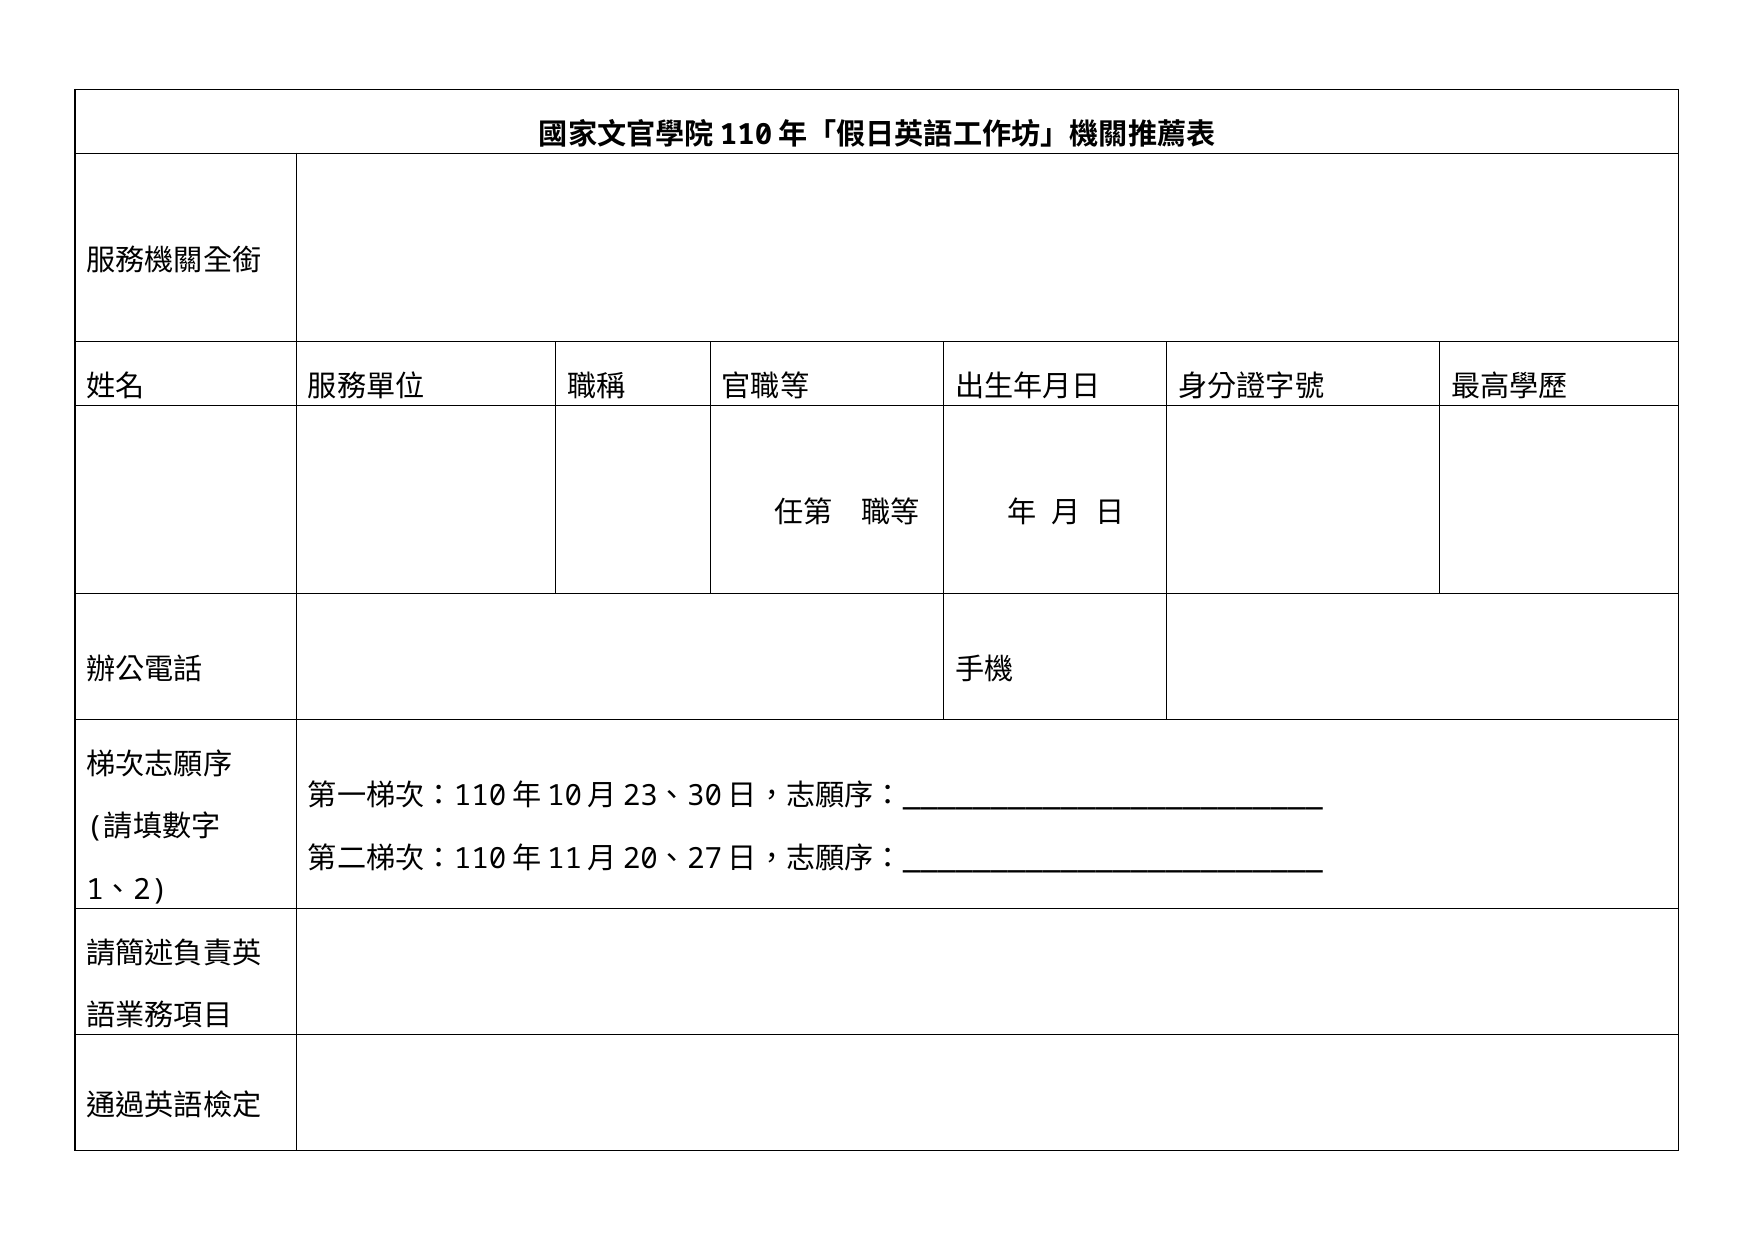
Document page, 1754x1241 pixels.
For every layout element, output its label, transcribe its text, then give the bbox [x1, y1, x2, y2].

table_cell 梯次志願序 (請填數字1、2) [76, 720, 296, 908]
table_cell [297, 1035, 1678, 1150]
table_cell 身分證字號 [1167, 342, 1439, 404]
table_cell [297, 594, 943, 719]
table_header 國家文官學院110年「假日英語工作坊」機關推薦表 [76, 90, 1678, 152]
table_cell [1167, 406, 1439, 593]
table_cell 年 月 日 [944, 406, 1166, 593]
table_cell 職稱 [556, 342, 710, 404]
table_cell [1167, 594, 1678, 719]
table_cell 最高學歷 [1440, 342, 1678, 404]
table_cell 姓名 [76, 342, 296, 404]
table_cell 服務單位 [297, 342, 555, 404]
table_cell [76, 406, 296, 593]
table_cell [297, 909, 1678, 1034]
table_cell [1440, 406, 1678, 593]
table_cell 通過英語檢定 [76, 1035, 296, 1150]
table_cell 任第 職等 [711, 406, 943, 593]
table_cell 辦公電話 [76, 594, 296, 719]
table_cell 手機 [944, 594, 1166, 719]
table_cell 官職等 [711, 342, 943, 404]
table_cell 服務機關全銜 [76, 154, 296, 341]
table_cell 出生年月日 [944, 342, 1166, 404]
table_cell 第一梯次：110年10月23、30日，志願序：________________________ 第二梯次：110年11月20、27日，志願序：________________________ [297, 720, 1678, 908]
table_cell [297, 406, 555, 593]
table_cell [556, 406, 710, 593]
table_cell [297, 154, 1678, 341]
table_cell 請簡述負責英語業務項目 [76, 909, 296, 1034]
